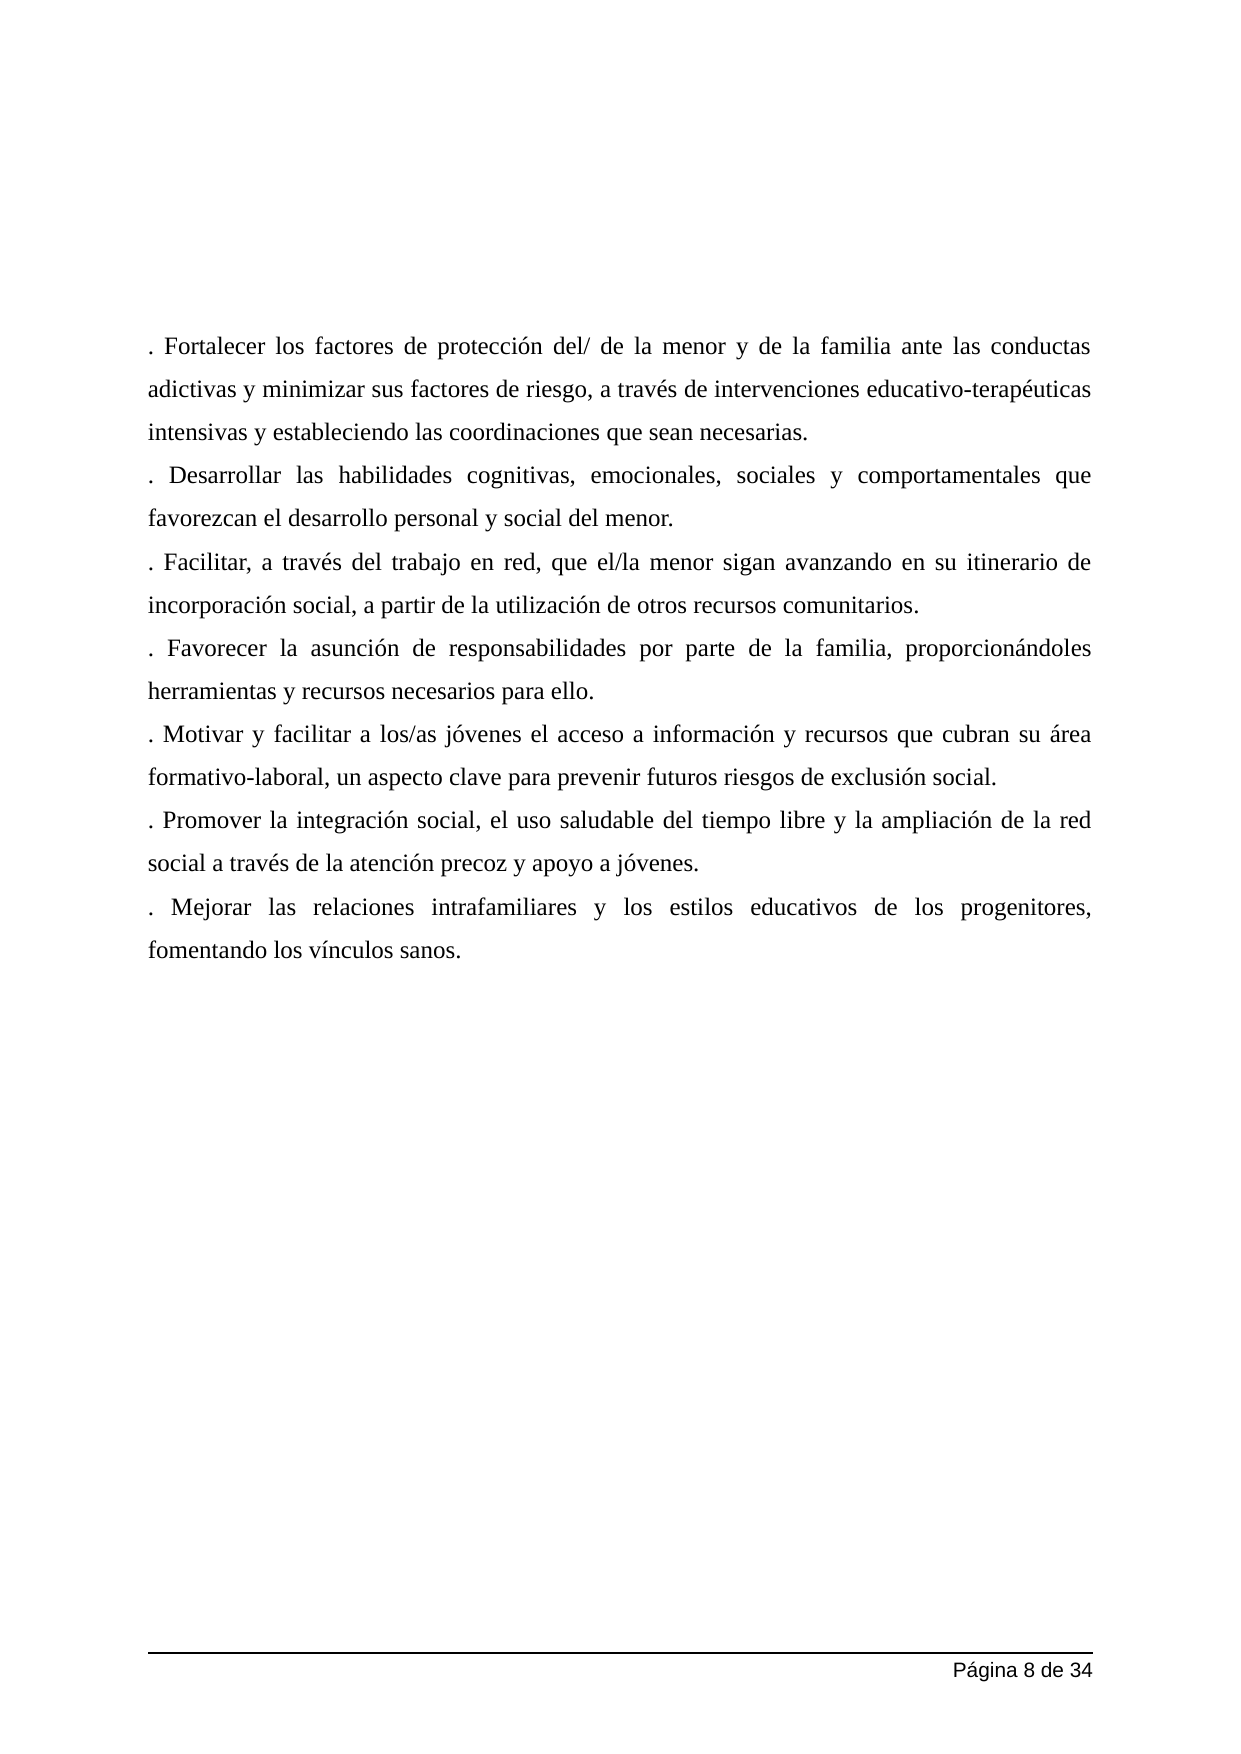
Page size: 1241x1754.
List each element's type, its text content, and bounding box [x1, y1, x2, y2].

text . Favorecer la asunción de responsabilidades por parte de la familia, proporcionándoles herramientas y recursos necesarios para ello. [148, 633, 1093, 705]
text . Motivar y facilitar a los/as jóvenes el acceso a información y recursos que cubran su área formativo-laboral, un aspecto clave para prevenir futuros riesgos de exclusión social. [148, 719, 1093, 791]
text . Desarrollar las habilidades cognitivas, emocionales, sociales y comportamentales que favorezcan el desarrollo personal y social del menor. [148, 460, 1093, 532]
text . Facilitar, a través del trabajo en red, que el/la menor sigan avanzando en su itinerario de incorporación social, a partir de la utilización de otros recursos comunitarios. [148, 547, 1093, 618]
text . Promover la integración social, el uso saludable del tiempo libre y la ampliación de la red social a través de la atención precoz y apoyo a jóvenes. [148, 805, 1093, 877]
text . Fortalecer los factores de protección del/ de la menor y de la familia ante las conductas adictivas y minimizar sus factores de riesgo, a través de intervenciones educativo-terapéuticas intensivas y estableciendo las coordinaciones que sean necesarias. [148, 331, 1093, 446]
text . Mejorar las relaciones intrafamiliares y los estilos educativos de los progenitores, fomentando los vínculos sanos. [148, 892, 1093, 963]
